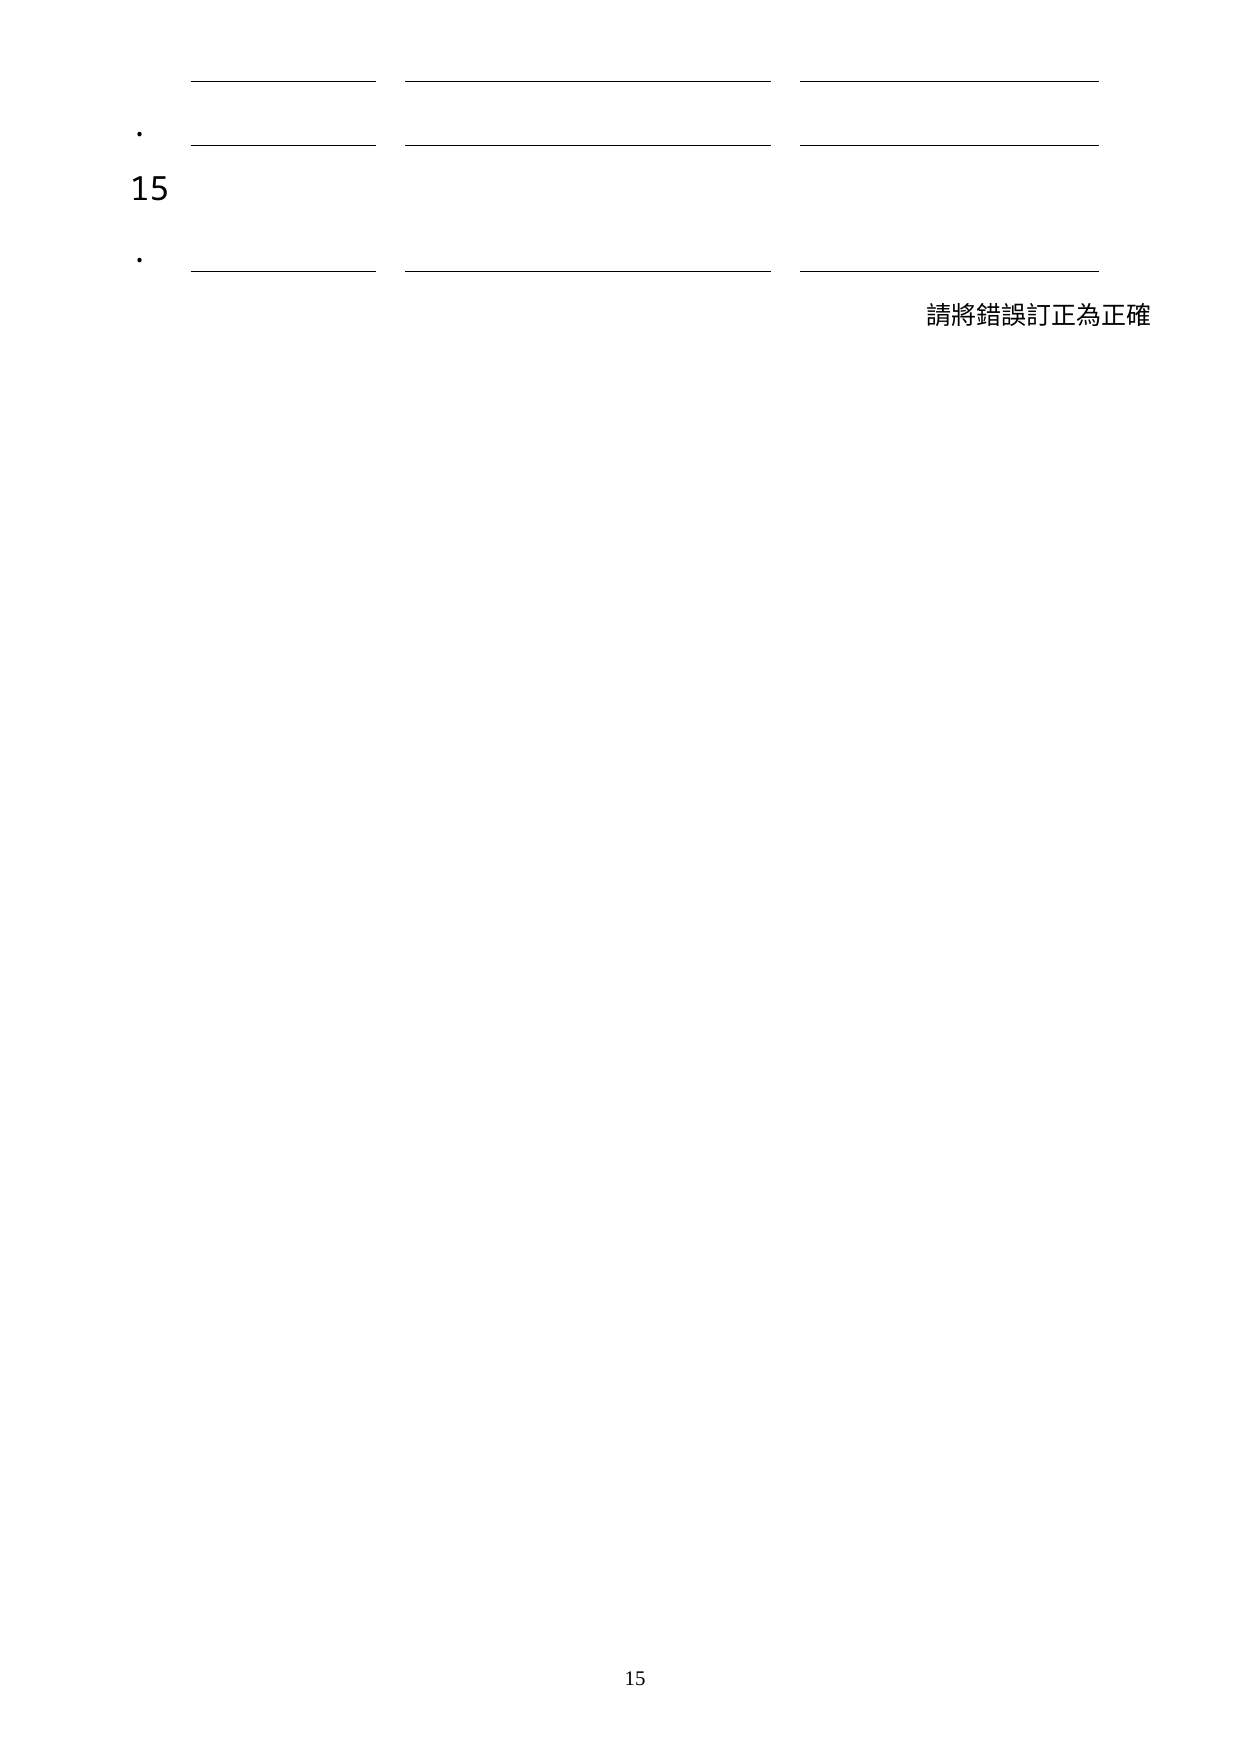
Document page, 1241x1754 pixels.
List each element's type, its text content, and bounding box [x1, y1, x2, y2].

table_cell [191, 82, 376, 144]
table_cell [191, 146, 376, 271]
table_cell 15. [118, 145, 191, 271]
table_cell [771, 81, 800, 144]
table_cell [376, 81, 405, 144]
text 請將錯誤訂正為正確 [118, 272, 1152, 334]
table_cell [376, 145, 405, 271]
table_cell [771, 145, 800, 271]
table_cell [405, 82, 771, 144]
table_cell . [118, 81, 191, 144]
table_cell [800, 146, 1098, 271]
table_cell [800, 82, 1098, 144]
table_cell [405, 146, 771, 271]
